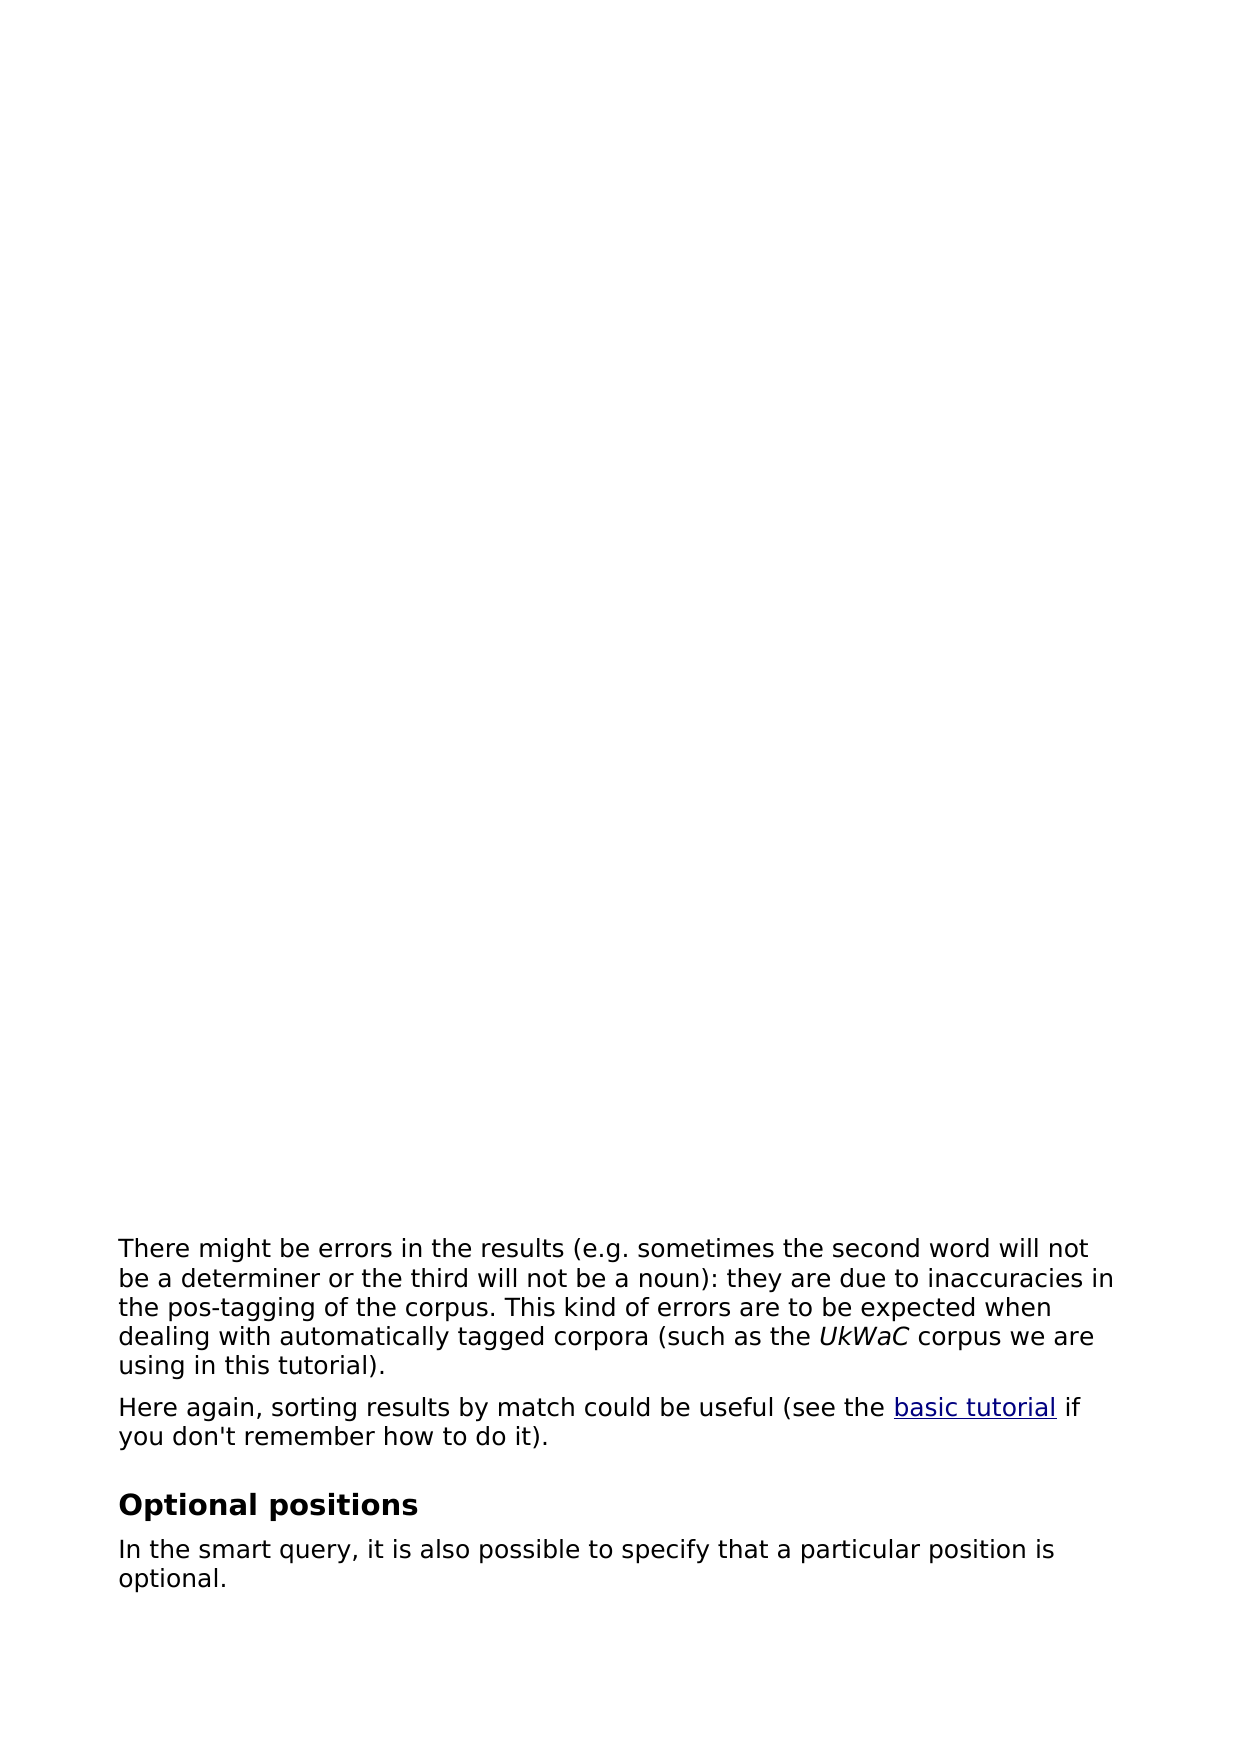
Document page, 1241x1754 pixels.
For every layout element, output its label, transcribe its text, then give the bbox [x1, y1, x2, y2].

subtitle Optional positions [118, 1489, 1122, 1523]
text There might be errors in the results (e.g. sometimes the second word will not be a determiner or the third will not be a noun): they are due to inaccuracies in the pos-tagging of the corpus. This kind of errors are to be expected when dealing with automatically tagged corpora (such as the UkWaC corpus we are using in this tutorial). [118, 1234, 1122, 1380]
text Here again, sorting results by match could be useful (see the basic tutorial if you don't remember how to do it). [118, 1393, 1122, 1451]
text In the smart query, it is also possible to specify that a particular position is optional. [118, 1535, 1122, 1593]
